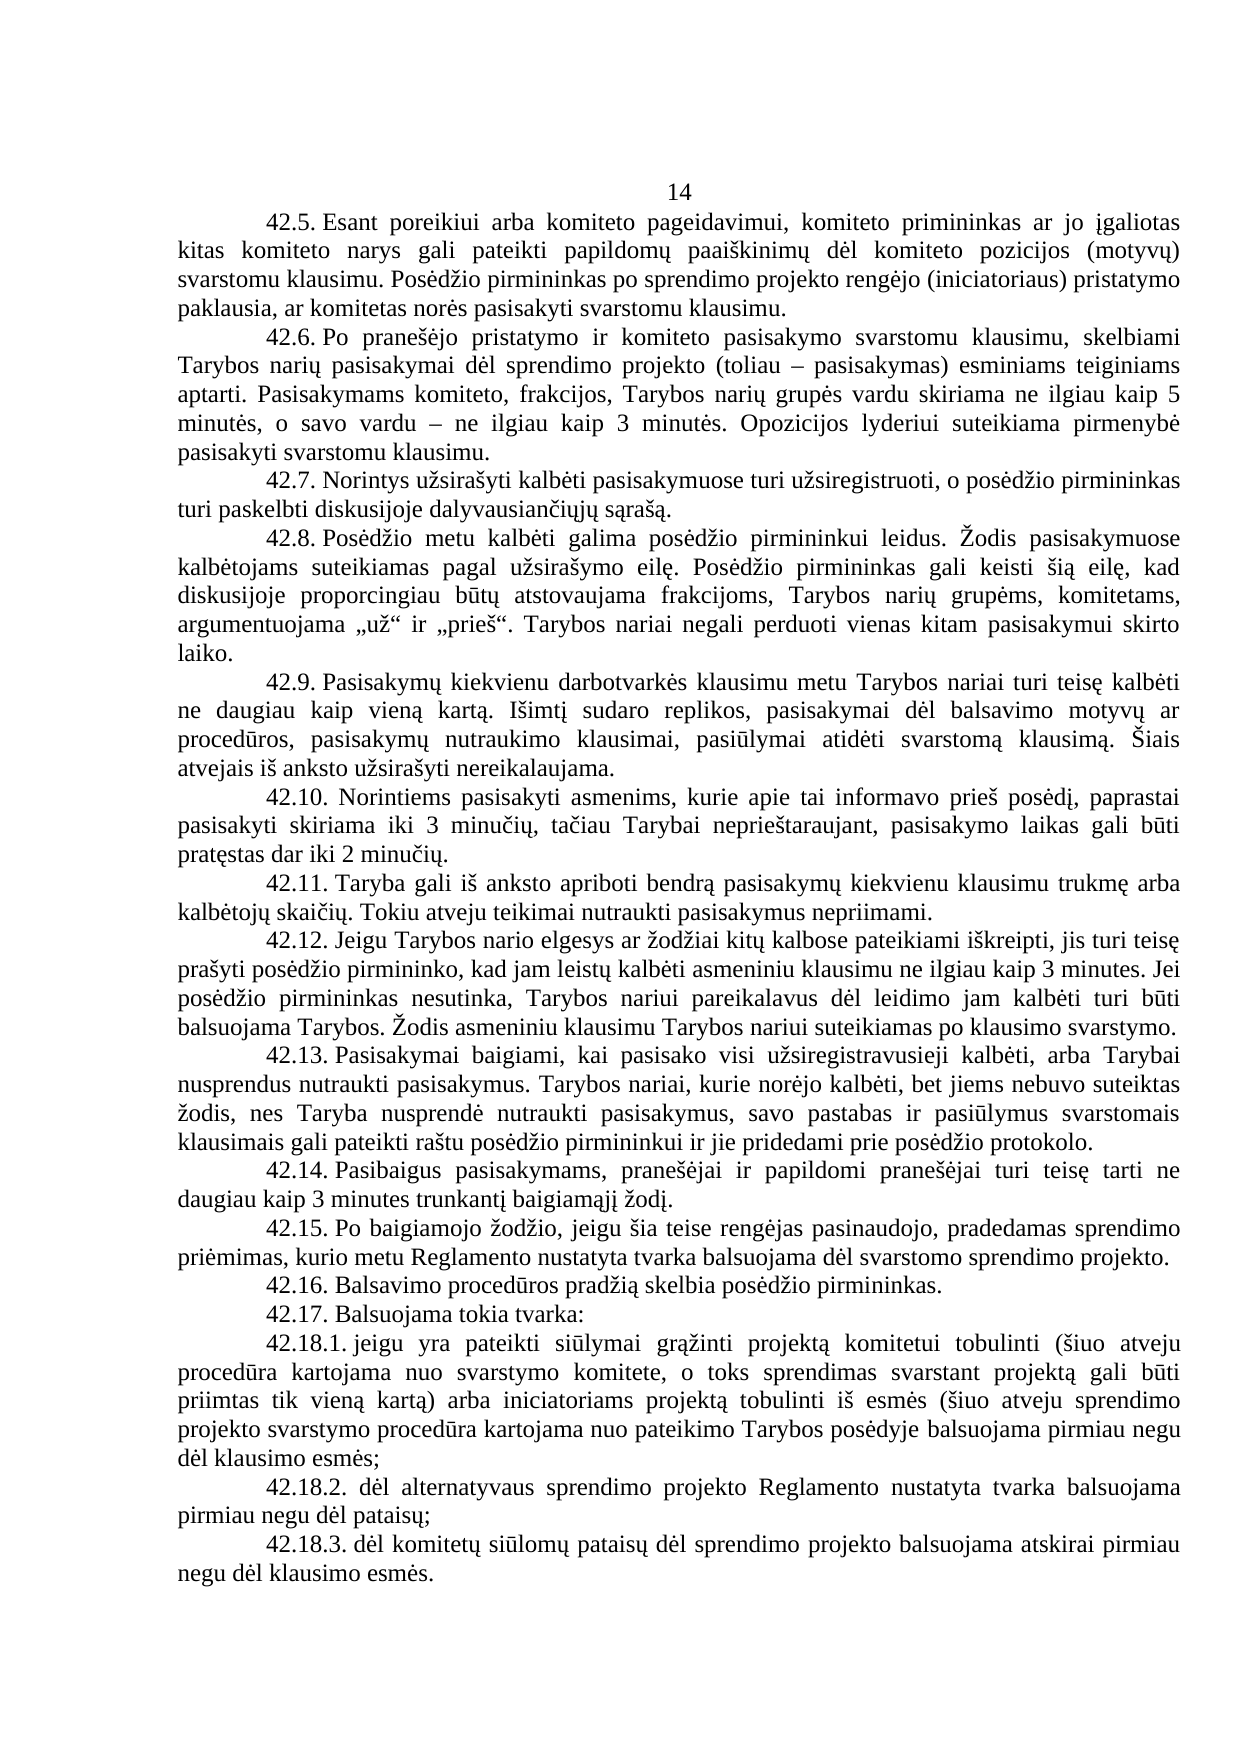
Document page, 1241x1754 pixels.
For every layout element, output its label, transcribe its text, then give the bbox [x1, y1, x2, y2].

text 42.16. Balsavimo procedūros pradžią skelbia posėdžio pirmininkas. [177, 1270, 1181, 1299]
text 42.9. Pasisakymų kiekvienu darbotvarkės klausimu metu Tarybos nariai turi teisę kalbėti ne daugiau kaip vieną kartą. Išimtį sudaro replikos, pasisakymai dėl balsavimo motyvų ar procedūros, pasisakymų nutraukimo klausimai, pasiūlymai atidėti svarstomą klausimą. Šiais atvejais iš anksto užsirašyti nereikalaujama. [177, 667, 1181, 782]
text 42.10. Norintiems pasisakyti asmenims, kurie apie tai informavo prieš posėdį, paprastai pasisakyti skiriama iki 3 minučių, tačiau Tarybai neprieštaraujant, pasisakymo laikas gali būti pratęstas dar iki 2 minučių. [177, 782, 1181, 868]
text 42.17. Balsuojama tokia tvarka: [177, 1299, 1181, 1328]
text 42.11. Taryba gali iš anksto apriboti bendrą pasisakymų kiekvienu klausimu trukmę arba kalbėtojų skaičių. Tokiu atveju teikimai nutraukti pasisakymus nepriimami. [177, 868, 1181, 925]
text 42.18.1. jeigu yra pateikti siūlymai grąžinti projektą komitetui tobulinti (šiuo atveju procedūra kartojama nuo svarstymo komitete, o toks sprendimas svarstant projektą gali būti priimtas tik vieną kartą) arba iniciatoriams projektą tobulinti iš esmės (šiuo atveju sprendimo projekto svarstymo procedūra kartojama nuo pateikimo Tarybos posėdyje balsuojama pirmiau negu dėl klausimo esmės; [177, 1328, 1181, 1472]
text 42.15. Po baigiamojo žodžio, jeigu šia teise rengėjas pasinaudojo, pradedamas sprendimo priėmimas, kurio metu Reglamento nustatyta tvarka balsuojama dėl svarstomo sprendimo projekto. [177, 1213, 1181, 1270]
text 42.18.3. dėl komitetų siūlomų pataisų dėl sprendimo projekto balsuojama atskirai pirmiau negu dėl klausimo esmės. [177, 1529, 1181, 1587]
text 42.18.2. dėl alternatyvaus sprendimo projekto Reglamento nustatyta tvarka balsuojama pirmiau negu dėl pataisų; [177, 1472, 1181, 1529]
text 42.5. Esant poreikiui arba komiteto pageidavimui, komiteto primininkas ar jo įgaliotas kitas komiteto narys gali pateikti papildomų paaiškinimų dėl komiteto pozicijos (motyvų) svarstomu klausimu. Posėdžio pirmininkas po sprendimo projekto rengėjo (iniciatoriaus) pristatymo paklausia, ar komitetas norės pasisakyti svarstomu klausimu. [177, 207, 1181, 322]
text 42.6. Po pranešėjo pristatymo ir komiteto pasisakymo svarstomu klausimu, skelbiami Tarybos narių pasisakymai dėl sprendimo projekto (toliau – pasisakymas) esminiams teiginiams aptarti. Pasisakymams komiteto, frakcijos, Tarybos narių grupės vardu skiriama ne ilgiau kaip 5 minutės, o savo vardu – ne ilgiau kaip 3 minutės. Opozicijos lyderiui suteikiama pirmenybė pasisakyti svarstomu klausimu. [177, 322, 1181, 465]
text 42.7. Norintys užsirašyti kalbėti pasisakymuose turi užsiregistruoti, o posėdžio pirmininkas turi paskelbti diskusijoje dalyvausiančiųjų sąrašą. [177, 465, 1181, 523]
text 42.13. Pasisakymai baigiami, kai pasisako visi užsiregistravusieji kalbėti, arba Tarybai nusprendus nutraukti pasisakymus. Tarybos nariai, kurie norėjo kalbėti, bet jiems nebuvo suteiktas žodis, nes Taryba nusprendė nutraukti pasisakymus, savo pastabas ir pasiūlymus svarstomais klausimais gali pateikti raštu posėdžio pirmininkui ir jie pridedami prie posėdžio protokolo. [177, 1040, 1181, 1155]
text 42.12. Jeigu Tarybos nario elgesys ar žodžiai kitų kalbose pateikiami iškreipti, jis turi teisę prašyti posėdžio pirmininko, kad jam leistų kalbėti asmeniniu klausimu ne ilgiau kaip 3 minutes. Jei posėdžio pirmininkas nesutinka, Tarybos nariui pareikalavus dėl leidimo jam kalbėti turi būti balsuojama Tarybos. Žodis asmeniniu klausimu Tarybos nariui suteikiamas po klausimo svarstymo. [177, 925, 1181, 1040]
text 42.8. Posėdžio metu kalbėti galima posėdžio pirmininkui leidus. Žodis pasisakymuose kalbėtojams suteikiamas pagal užsirašymo eilę. Posėdžio pirmininkas gali keisti šią eilę, kad diskusijoje proporcingiau būtų atstovaujama frakcijoms, Tarybos narių grupėms, komitetams, argumentuojama „už“ ir „prieš“. Tarybos nariai negali perduoti vienas kitam pasisakymui skirto laiko. [177, 523, 1181, 667]
text 42.14. Pasibaigus pasisakymams, pranešėjai ir papildomi pranešėjai turi teisę tarti ne daugiau kaip 3 minutes trunkantį baigiamąjį žodį. [177, 1155, 1181, 1213]
